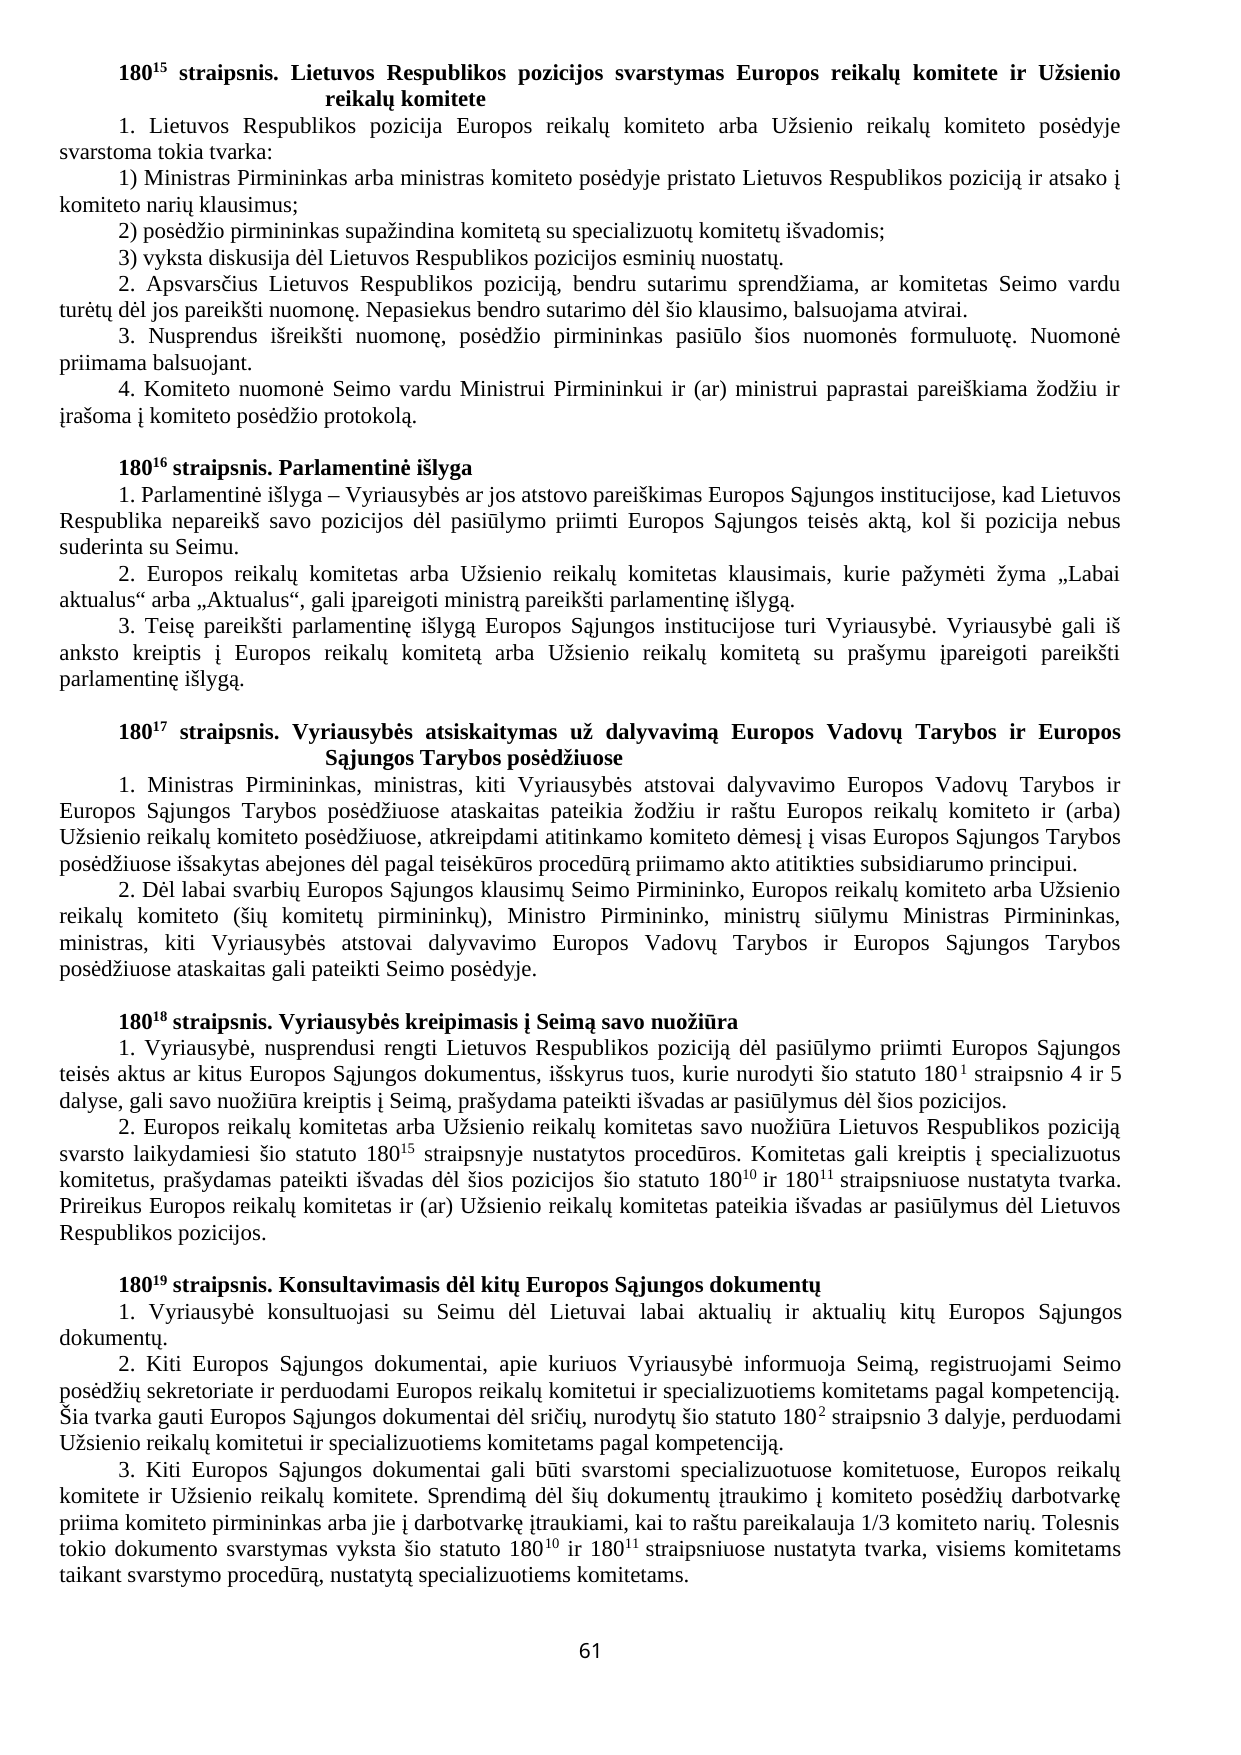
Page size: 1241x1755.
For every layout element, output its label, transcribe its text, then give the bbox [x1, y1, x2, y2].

text 2. Kiti Europos Sąjungos dokumentai, apie kuriuos Vyriausybė informuoja Seimą, registruojami Seimo posėdžių sekretoriate ir perduodami Europos reikalų komitetui ir specializuotiems komitetams pagal kompetenciją. Šia tvarka gauti Europos Sąjungos dokumentai dėl sričių, nurodytų šio statuto 1802 straipsnio 3 dalyje, perduodami Užsienio reikalų komitetui ir specializuotiems komitetams pagal kompetenciją. [59, 1350, 1122, 1456]
text 18017 straipsnis. Vyriausybės atsiskaitymas už dalyvavimą Europos Vadovų Tarybos ir Europos Sąjungos Tarybos posėdžiuose [118, 718, 1122, 771]
text 18018 straipsnis. Vyriausybės kreipimasis į Seimą savo nuožiūra [59, 1008, 1122, 1034]
text 1. Vyriausybė konsultuojasi su Seimu dėl Lietuvai labai aktualių ir aktualių kitų Europos Sąjungos dokumentų. [59, 1298, 1122, 1350]
text 18019 straipsnis. Konsultavimasis dėl kitų Europos Sąjungos dokumentų [59, 1271, 1122, 1298]
text 3. Teisę pareikšti parlamentinę išlygą Europos Sąjungos institucijose turi Vyriausybė. Vyriausybė gali iš anksto kreiptis į Europos reikalų komitetą arba Užsienio reikalų komitetą su prašymu įpareigoti pareikšti parlamentinę išlygą. [59, 612, 1122, 692]
text 2. Apsvarsčius Lietuvos Respublikos poziciją, bendru sutarimu sprendžiama, ar komitetas Seimo vardu turėtų dėl jos pareikšti nuomonę. Nepasiekus bendro sutarimo dėl šio klausimo, balsuojama atvirai. [59, 270, 1122, 323]
text 18015 straipsnis. Lietuvos Respublikos pozicijos svarstymas Europos reikalų komitete ir Užsienio reikalų komitete [118, 59, 1122, 112]
text 1. Parlamentinė išlyga – Vyriausybės ar jos atstovo pareiškimas Europos Sąjungos institucijose, kad Lietuvos Respublika nepareikš savo pozicijos dėl pasiūlymo priimti Europos Sąjungos teisės aktą, kol ši pozicija nebus suderinta su Seimu. [59, 481, 1122, 560]
text 1. Vyriausybė, nusprendusi rengti Lietuvos Respublikos poziciją dėl pasiūlymo priimti Europos Sąjungos teisės aktus ar kitus Europos Sąjungos dokumentus, išskyrus tuos, kurie nurodyti šio statuto 1801 straipsnio 4 ir 5 dalyse, gali savo nuožiūra kreiptis į Seimą, prašydama pateikti išvadas ar pasiūlymus dėl šios pozicijos. [59, 1034, 1122, 1113]
text 3) vyksta diskusija dėl Lietuvos Respublikos pozicijos esminių nuostatų. [59, 243, 1122, 270]
text 2. Europos reikalų komitetas arba Užsienio reikalų komitetas savo nuožiūra Lietuvos Respublikos poziciją svarsto laikydamiesi šio statuto 18015 straipsnyje nustatytos procedūros. Komitetas gali kreiptis į specializuotus komitetus, prašydamas pateikti išvadas dėl šios pozicijos šio statuto 18010 ir 18011 straipsniuose nustatyta tvarka. Prireikus Europos reikalų komitetas ir (ar) Užsienio reikalų komitetas pateikia išvadas ar pasiūlymus dėl Lietuvos Respublikos pozicijos. [59, 1113, 1122, 1245]
text 18016 straipsnis. Parlamentinė išlyga [59, 454, 1122, 481]
text 3. Kiti Europos Sąjungos dokumentai gali būti svarstomi specializuotuose komitetuose, Europos reikalų komitete ir Užsienio reikalų komitete. Sprendimą dėl šių dokumentų įtraukimo į komiteto posėdžių darbotvarkę priima komiteto pirmininkas arba jie į darbotvarkę įtraukiami, kai to raštu pareikalauja 1/3 komiteto narių. Tolesnis tokio dokumento svarstymas vyksta šio statuto 18010 ir 18011 straipsniuose nustatyta tvarka, visiems komitetams taikant svarstymo procedūrą, nustatytą specializuotiems komitetams. [59, 1456, 1122, 1588]
text 2. Dėl labai svarbių Europos Sąjungos klausimų Seimo Pirmininko, Europos reikalų komiteto arba Užsienio reikalų komiteto (šių komitetų pirmininkų), Ministro Pirmininko, ministrų siūlymu Ministras Pirmininkas, ministras, kiti Vyriausybės atstovai dalyvavimo Europos Vadovų Tarybos ir Europos Sąjungos Tarybos posėdžiuose ataskaitas gali pateikti Seimo posėdyje. [59, 876, 1122, 981]
text 2) posėdžio pirmininkas supažindina komitetą su specializuotų komitetų išvadomis; [59, 217, 1122, 243]
text 3. Nusprendus išreikšti nuomonę, posėdžio pirmininkas pasiūlo šios nuomonės formuluotę. Nuomonė priimama balsuojant. [59, 323, 1122, 375]
text 1. Ministras Pirmininkas, ministras, kiti Vyriausybės atstovai dalyvavimo Europos Vadovų Tarybos ir Europos Sąjungos Tarybos posėdžiuose ataskaitas pateikia žodžiu ir raštu Europos reikalų komiteto ir (arba) Užsienio reikalų komiteto posėdžiuose, atkreipdami atitinkamo komiteto dėmesį į visas Europos Sąjungos Tarybos posėdžiuose išsakytas abejones dėl pagal teisėkūros procedūrą priimamo akto atitikties subsidiarumo principui. [59, 771, 1122, 876]
text 4. Komiteto nuomonė Seimo vardu Ministrui Pirmininkui ir (ar) ministrui paprastai pareiškiama žodžiu ir įrašoma į komiteto posėdžio protokolą. [59, 375, 1122, 428]
text 1. Lietuvos Respublikos pozicija Europos reikalų komiteto arba Užsienio reikalų komiteto posėdyje svarstoma tokia tvarka: [59, 112, 1122, 164]
text 1) Ministras Pirmininkas arba ministras komiteto posėdyje pristato Lietuvos Respublikos poziciją ir atsako į komiteto narių klausimus; [59, 164, 1122, 217]
text 2. Europos reikalų komitetas arba Užsienio reikalų komitetas klausimais, kurie pažymėti žyma „Labai aktualus“ arba „Aktualus“, gali įpareigoti ministrą pareikšti parlamentinę išlygą. [59, 560, 1122, 612]
